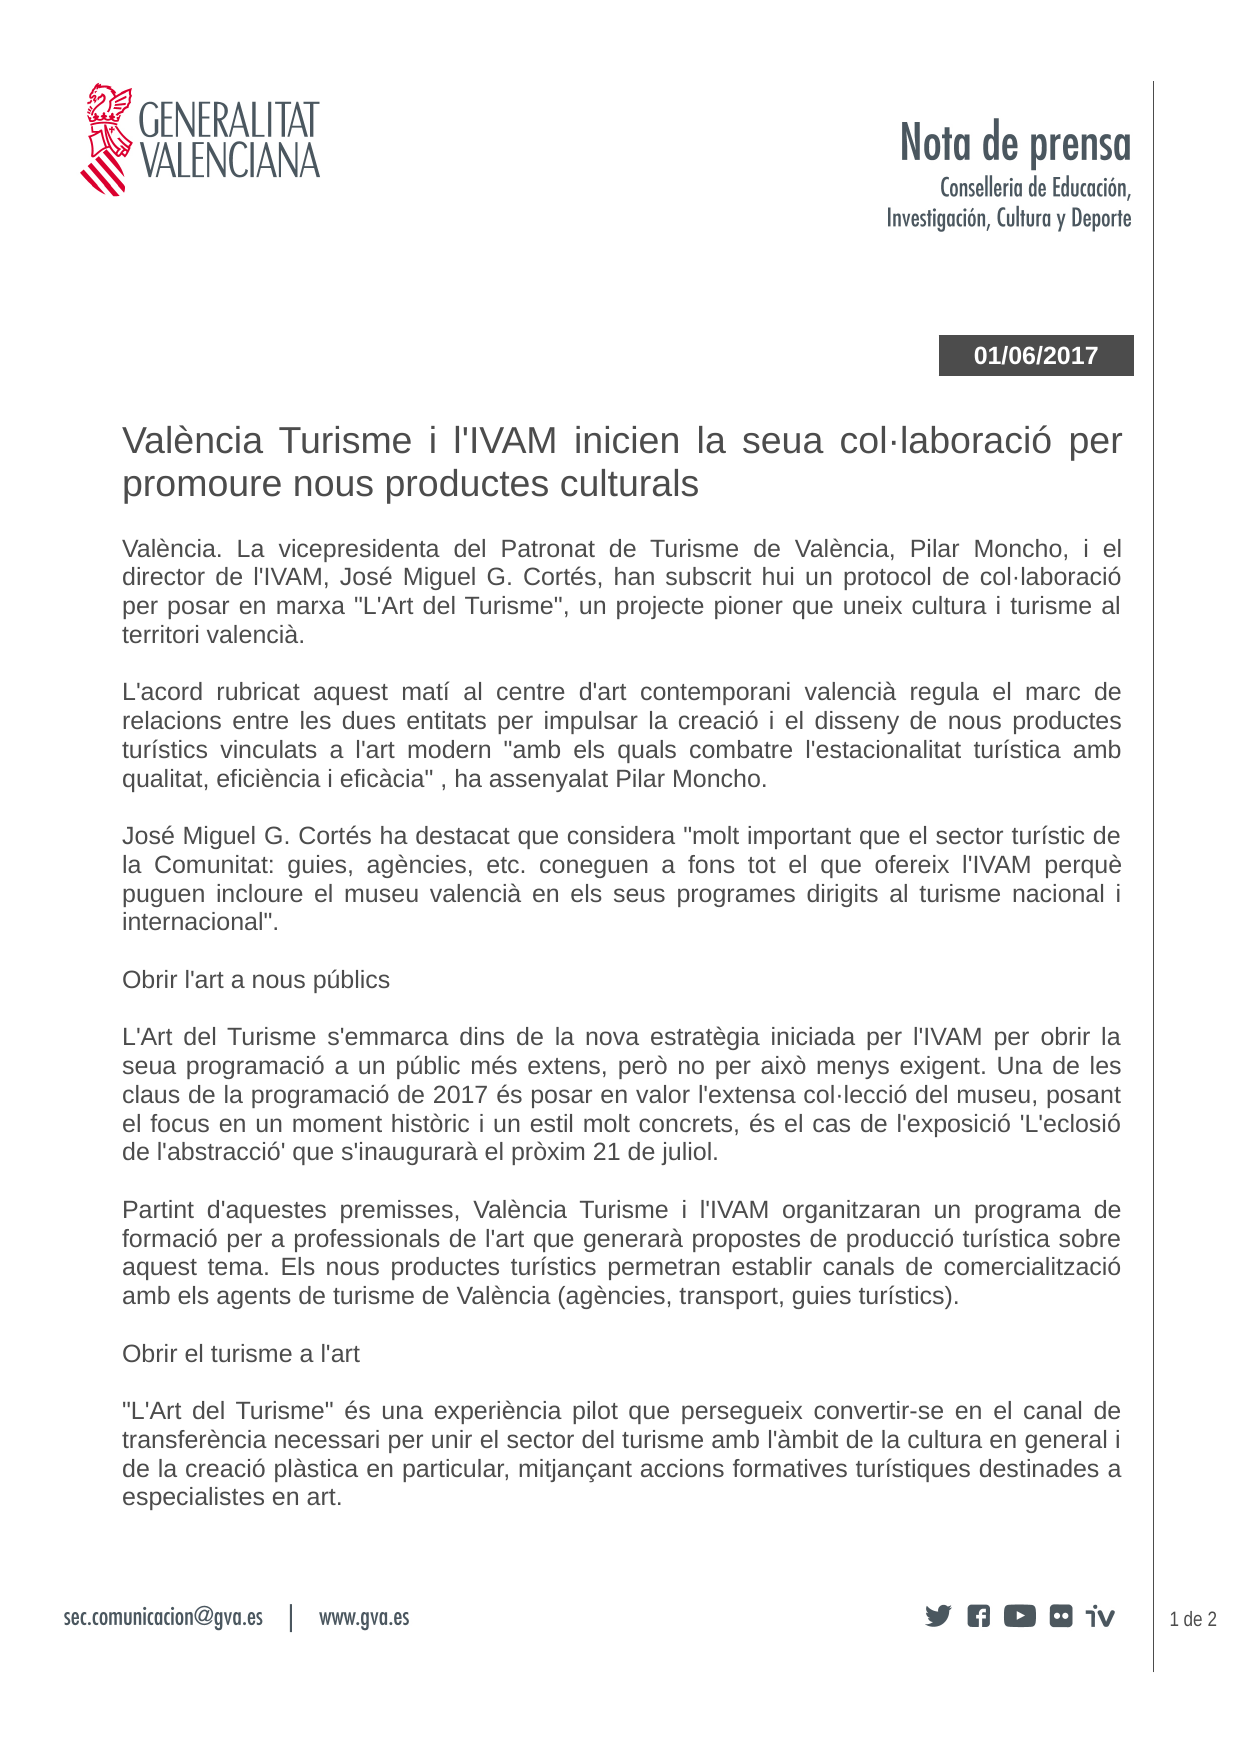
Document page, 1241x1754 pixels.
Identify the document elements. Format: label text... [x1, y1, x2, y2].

table_header 01/06/2017 [940, 336, 1133, 375]
text Partint d'aquestes premisses, València Turisme i l'IVAM organitzaran un programa de formació per a professionals de l'art que generarà propostes de producció turística sobre aquest tema. Els nous productes turístics permetran establir canals de comercialització amb els agents de turisme de València (agències, transport, guies turístics). [122, 1195, 1123, 1310]
text València. La vicepresidenta del Patronat de Turisme de València, Pilar Moncho, i el director de l'IVAM, José Miguel G. Cortés, han subscrit hui un protocol de col·laboració per posar en marxa "L'Art del Turisme", un projecte pioner que uneix cultura i turisme al territori valencià. [122, 533, 1123, 648]
table_header [122, 335, 939, 375]
text Obrir l'art a nous públics [122, 965, 1123, 993]
text Obrir el turisme a l'art [122, 1338, 1123, 1367]
picture [0, 1582, 1241, 1754]
text L'acord rubricat aquest matí al centre d'art contemporani valencià regula el marc de relacions entre les dues entitats per impulsar la creació i el disseny de nous productes turístics vinculats a l'art modern "amb els quals combatre l'estacionalitat turística amb qualitat, eficiència i eficàcia" , ha assenyalat Pilar Moncho. [122, 677, 1123, 792]
text València Turisme i l'IVAM inicien la seua col·laboració per promoure nous productes culturals [122, 418, 1123, 505]
text José Miguel G. Cortés ha destacat que considera "molt important que el sector turístic de la Comunitat: guies, agències, etc. coneguen a fons tot el que ofereix l'IVAM perquè puguen incloure el museu valencià en els seus programes dirigits al turisme nacional i internacional". [122, 821, 1123, 936]
text "L'Art del Turisme" és una experiència pilot que persegueix convertir-se en el canal de transferència necessari per unir el sector del turisme amb l'àmbit de la cultura en general i de la creació plàstica en particular, mitjançant accions formatives turístiques destinades a especialistes en art. [122, 1396, 1123, 1511]
text L'Art del Turisme s'emmarca dins de la nova estratègia iniciada per l'IVAM per obrir la seua programació a un públic més extens, però no per això menys exigent. Una de les claus de la programació de 2017 és posar en valor l'extensa col·lecció del museu, posant el focus en un moment històric i un estil molt concrets, és el cas de l'exposició 'L'eclosió de l'abstracció' que s'inaugurarà el pròxim 21 de juliol. [122, 1022, 1123, 1166]
picture [0, 0, 1241, 278]
